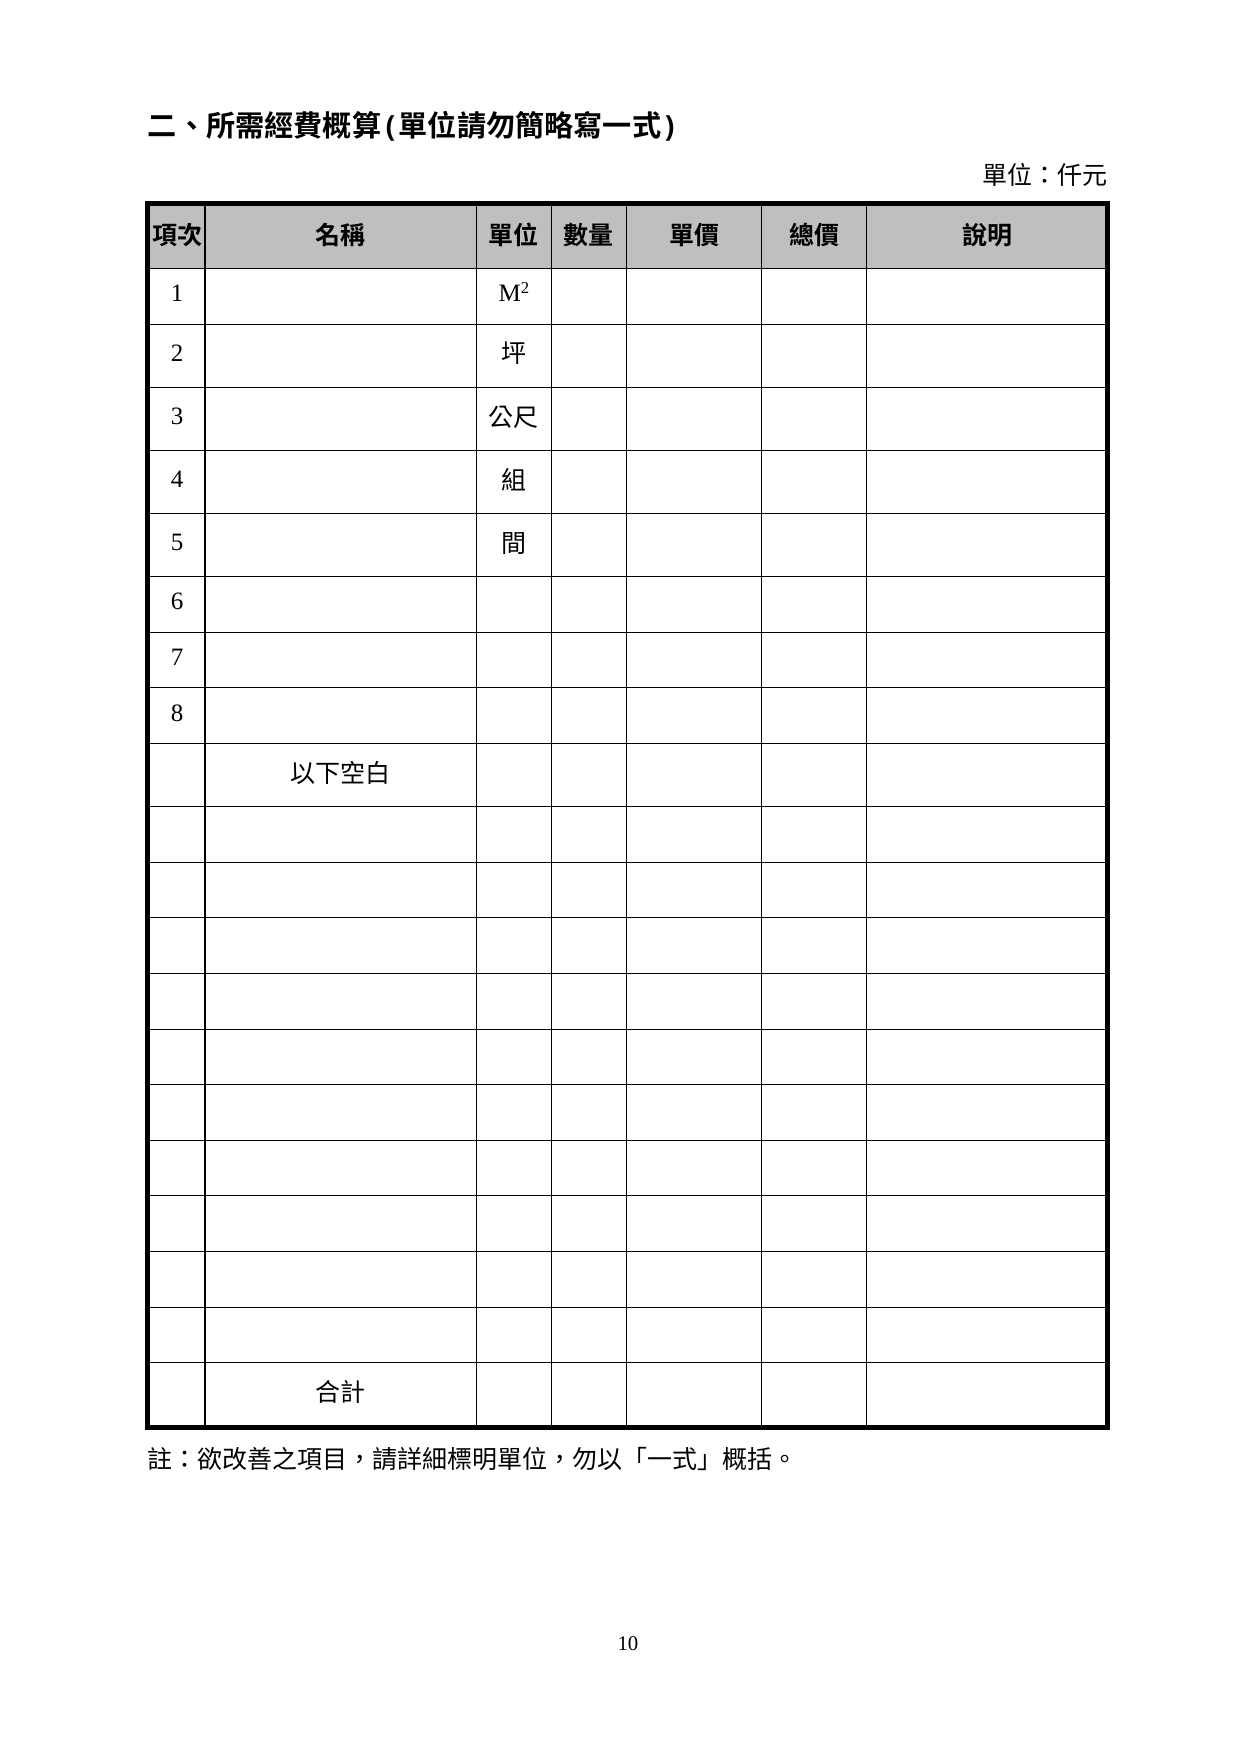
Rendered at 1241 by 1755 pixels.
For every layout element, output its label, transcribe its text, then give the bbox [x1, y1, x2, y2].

table_cell [867, 807, 1105, 862]
table_cell [150, 1141, 204, 1195]
table_cell 6 [150, 577, 204, 632]
table_cell [867, 688, 1105, 743]
table_cell [867, 1085, 1105, 1140]
table_cell [150, 1308, 204, 1362]
table_cell 組 [477, 451, 551, 513]
table_cell [552, 633, 626, 687]
table_cell [477, 918, 551, 973]
table_cell [867, 514, 1105, 576]
table_cell [867, 863, 1105, 917]
table_cell [867, 1252, 1105, 1307]
table_cell [762, 1308, 866, 1362]
table_cell [627, 269, 761, 323]
table_cell 5 [150, 514, 204, 576]
table_cell [867, 577, 1105, 632]
table_cell [477, 1141, 551, 1195]
text 二、所需經費概算(單位請勿簡略寫一式) [148, 103, 1107, 145]
table_cell [867, 388, 1105, 450]
table_cell [762, 863, 866, 917]
table_cell [762, 1196, 866, 1251]
table_cell [206, 1196, 476, 1251]
table_cell [206, 807, 476, 862]
table_cell [627, 1308, 761, 1362]
table_cell [867, 269, 1105, 323]
table_cell [150, 744, 204, 806]
text 註：欲改善之項目，請詳細標明單位，勿以「一式」概括。 [148, 1439, 1107, 1476]
table_cell [477, 1363, 551, 1425]
table_cell [867, 1030, 1105, 1084]
table_cell 2 [150, 325, 204, 387]
table_cell [627, 744, 761, 806]
table_cell [627, 577, 761, 632]
table_cell [477, 807, 551, 862]
table_cell [552, 1308, 626, 1362]
table_cell [150, 974, 204, 1028]
table_cell [206, 388, 476, 450]
table_cell [627, 974, 761, 1028]
table_cell [552, 269, 626, 323]
table_cell [867, 633, 1105, 687]
table_cell [552, 388, 626, 450]
table_cell [627, 633, 761, 687]
table_cell 合計 [206, 1363, 476, 1425]
table_cell [552, 1085, 626, 1140]
table_cell [867, 451, 1105, 513]
table_cell [150, 1085, 204, 1140]
table_cell [867, 918, 1105, 973]
table_cell [477, 1252, 551, 1307]
table_cell [206, 688, 476, 743]
table_cell [627, 388, 761, 450]
table_cell M2 [477, 269, 551, 323]
table_cell 4 [150, 451, 204, 513]
table_cell [477, 688, 551, 743]
table_cell [477, 633, 551, 687]
table_header 數量 [552, 206, 626, 268]
table_cell 坪 [477, 325, 551, 387]
table_cell [150, 1196, 204, 1251]
table_cell [150, 1252, 204, 1307]
table_cell [627, 863, 761, 917]
table_cell [206, 863, 476, 917]
table_cell [762, 451, 866, 513]
table_cell 3 [150, 388, 204, 450]
table_cell [867, 1363, 1105, 1425]
table_cell [627, 514, 761, 576]
table_cell [627, 451, 761, 513]
table_cell [762, 918, 866, 973]
table_cell [206, 1308, 476, 1362]
table_cell [206, 514, 476, 576]
table_cell [627, 688, 761, 743]
table_cell [206, 974, 476, 1028]
table_cell [867, 744, 1105, 806]
table_cell [762, 577, 866, 632]
table_cell [867, 1141, 1105, 1195]
table_cell [150, 863, 204, 917]
table_header 單價 [627, 206, 761, 268]
table_cell [552, 451, 626, 513]
table_cell [762, 514, 866, 576]
table_cell [867, 1308, 1105, 1362]
table_cell [627, 1196, 761, 1251]
text 單位：仟元 [148, 156, 1107, 192]
table_cell [477, 744, 551, 806]
table_cell [552, 1141, 626, 1195]
table_cell [150, 1030, 204, 1084]
table_cell [627, 807, 761, 862]
table_cell [206, 918, 476, 973]
table_header 總價 [762, 206, 866, 268]
table_cell [762, 744, 866, 806]
table_cell [762, 388, 866, 450]
table_cell [762, 688, 866, 743]
table_cell 以下空白 [206, 744, 476, 806]
table_cell [206, 1085, 476, 1140]
table_cell [552, 974, 626, 1028]
table_cell 7 [150, 633, 204, 687]
table_cell [206, 633, 476, 687]
table_cell [552, 325, 626, 387]
table_cell [206, 577, 476, 632]
table_cell [627, 1252, 761, 1307]
table_header 說明 [867, 206, 1105, 268]
table_cell [762, 1363, 866, 1425]
table_cell [206, 269, 476, 323]
table_cell [762, 325, 866, 387]
table_cell [762, 1085, 866, 1140]
table_cell [206, 1030, 476, 1084]
table_cell [477, 863, 551, 917]
table_cell [150, 807, 204, 862]
table_cell [762, 633, 866, 687]
table_cell [477, 1308, 551, 1362]
table_cell [762, 1141, 866, 1195]
table_cell [206, 451, 476, 513]
table_header 單位 [477, 206, 551, 268]
table_cell [150, 1363, 204, 1425]
table_header 名稱 [206, 206, 476, 268]
table_cell [627, 1363, 761, 1425]
table_cell [552, 1030, 626, 1084]
table_cell [627, 325, 761, 387]
table_cell [762, 974, 866, 1028]
table_cell [552, 744, 626, 806]
table_cell 間 [477, 514, 551, 576]
table_cell [477, 1030, 551, 1084]
table_cell [762, 1252, 866, 1307]
table_cell [867, 1196, 1105, 1251]
table_cell [867, 974, 1105, 1028]
table_cell [762, 269, 866, 323]
table_cell [150, 918, 204, 973]
table_cell 8 [150, 688, 204, 743]
table_cell [477, 1085, 551, 1140]
table_cell 1 [150, 269, 204, 323]
table_cell [762, 807, 866, 862]
table_cell [552, 1363, 626, 1425]
table_cell [627, 1085, 761, 1140]
table_cell [552, 514, 626, 576]
table_cell [627, 1141, 761, 1195]
table_cell [552, 1252, 626, 1307]
table_cell [477, 1196, 551, 1251]
table_cell [762, 1030, 866, 1084]
table_cell [552, 1196, 626, 1251]
table_cell [206, 1252, 476, 1307]
table_cell [627, 918, 761, 973]
table_cell [477, 974, 551, 1028]
table_cell 公尺 [477, 388, 551, 450]
table_cell [867, 325, 1105, 387]
table_cell [627, 1030, 761, 1084]
table_cell [206, 325, 476, 387]
table_cell [206, 1141, 476, 1195]
table_cell [552, 807, 626, 862]
table_cell [552, 688, 626, 743]
table_cell [477, 577, 551, 632]
table_header 項次 [150, 206, 204, 268]
table_cell [552, 918, 626, 973]
table_cell [552, 863, 626, 917]
table_cell [552, 577, 626, 632]
